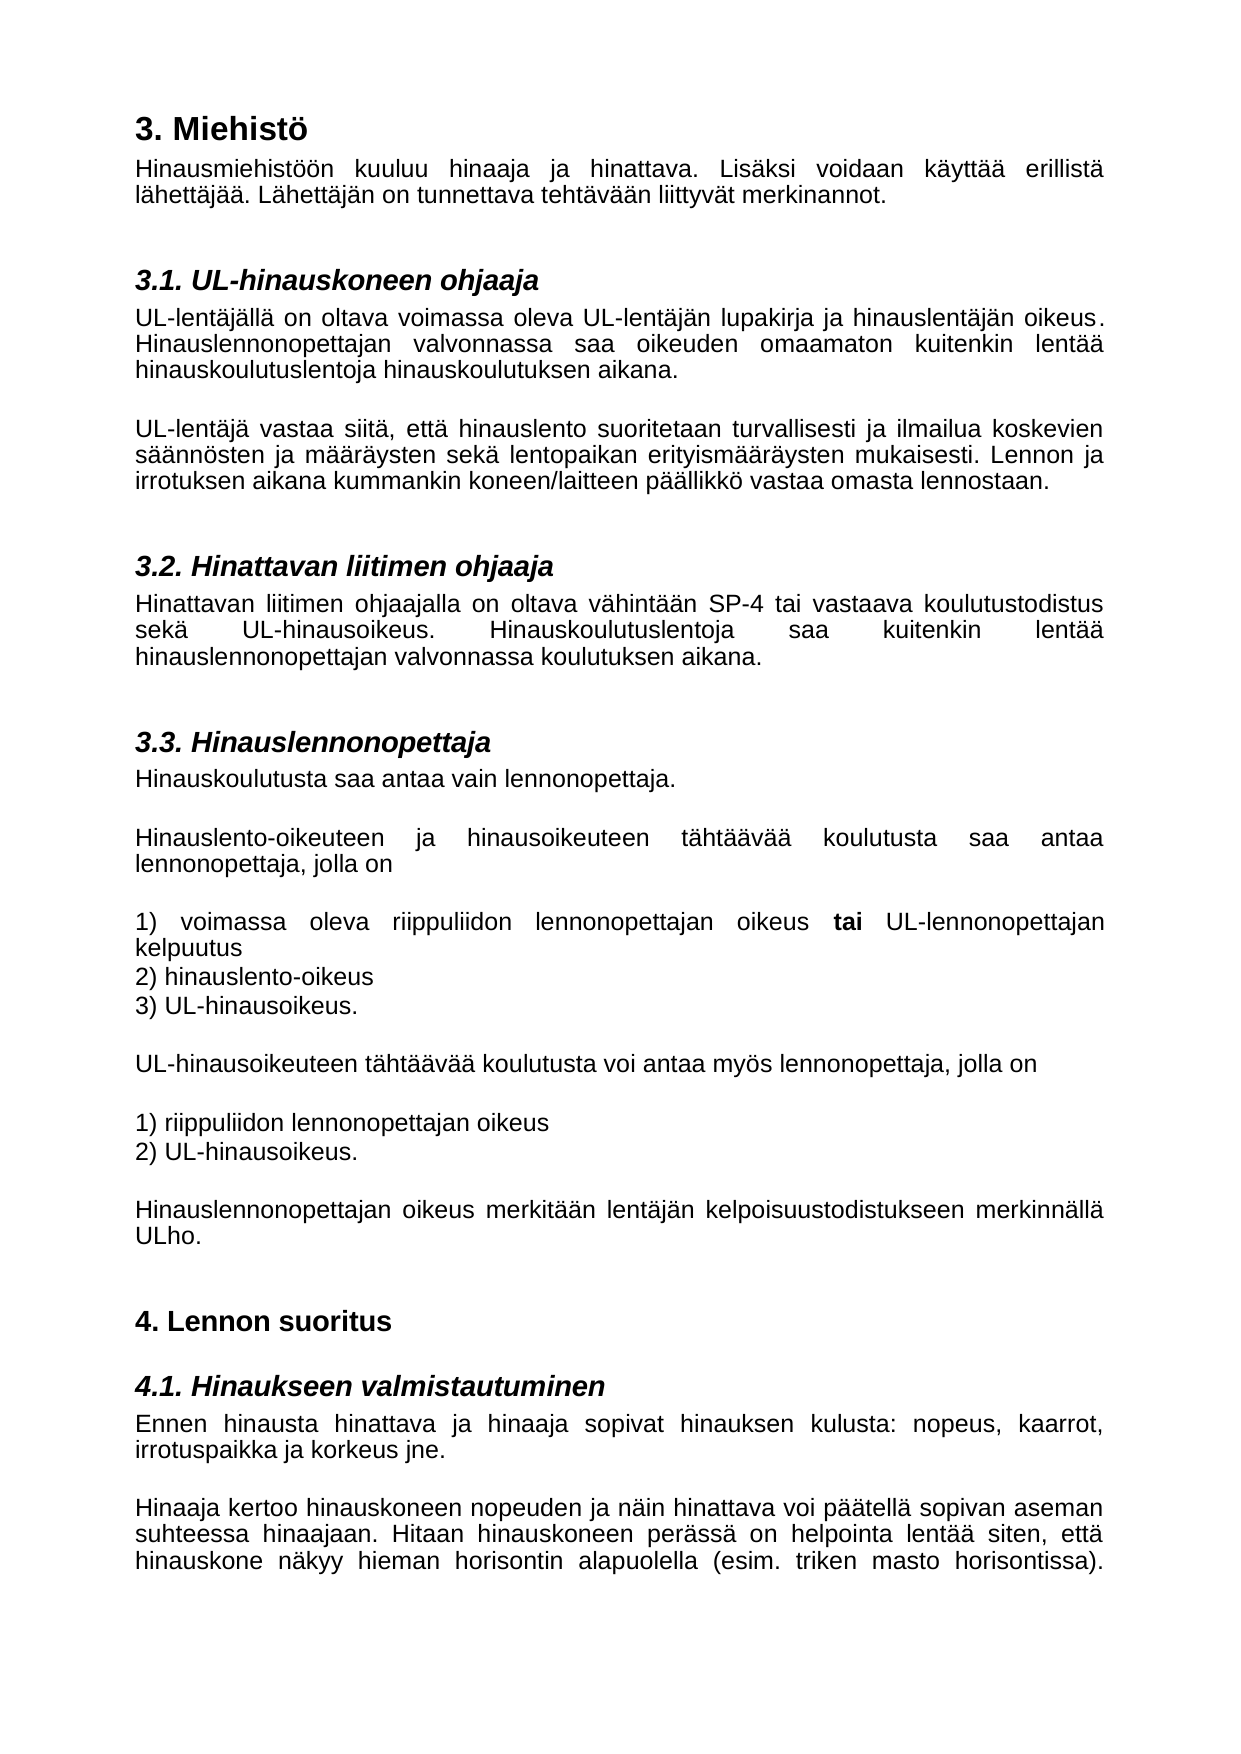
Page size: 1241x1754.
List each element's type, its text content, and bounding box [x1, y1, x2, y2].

subtitle 3. Miehistö [135, 109, 1105, 147]
text Hinauslento-oikeuteen ja hinausoikeuteen tähtäävää koulutusta saa antaa lennonopettaja, jolla on [135, 822, 1105, 878]
subtitle 4.1. Hinaukseen valmistautuminen [135, 1369, 1105, 1402]
text Hinaaja kertoo hinauskoneen nopeuden ja näin hinattava voi päätellä sopivan aseman suhteessa hinaajaan. Hitaan hinauskoneen perässä on helpointa lentää siten, että hinauskone näkyy hieman horisontin alapuolella (esim. triken masto horisontissa). [135, 1493, 1105, 1574]
text Hinauskoulutusta saa antaa vain lennonopettaja. [135, 764, 1105, 793]
text UL-hinausoikeuteen tähtäävää koulutusta voi antaa myös lennonopettaja, jolla on [135, 1049, 1105, 1078]
subtitle 3.3. Hinauslennonopettaja [135, 724, 1105, 758]
text 2) UL-hinausoikeus. [135, 1137, 1105, 1166]
subtitle 4. Lennon suoritus [135, 1304, 1105, 1338]
text Hinausmiehistöön kuuluu hinaaja ja hinattava. Lisäksi voidaan käyttää erillistä lähettäjää. Lähettäjän on tunnettava tehtävään liittyvät merkinannot. [135, 154, 1105, 209]
text 1) riippuliidon lennonopettajan oikeus [135, 1107, 1105, 1137]
text UL-lentäjä vastaa siitä, että hinauslento suoritetaan turvallisesti ja ilmailua koskevien säännösten ja määräysten sekä lentopaikan erityismääräysten mukaisesti. Lennon ja irrotuksen aikana kummankin koneen/laitteen päällikkö vastaa omasta lennostaan. [135, 413, 1105, 495]
subtitle 3.2. Hinattavan liitimen ohjaaja [135, 549, 1105, 583]
text 1) voimassa oleva riippuliidon lennonopettajan oikeus tai UL-lennonopettajan kelpuutus [135, 907, 1105, 962]
text Hinauslennonopettajan oikeus merkitään lentäjän kelpoisuustodistukseen merkinnällä ULho. [135, 1195, 1105, 1250]
text 3) UL-hinausoikeus. [135, 991, 1105, 1020]
text Hinattavan liitimen ohjaajalla on oltava vähintään SP-4 tai vastaava koulutustodistus sekä UL-hinausoikeus. Hinauskoulutuslentoja saa kuitenkin lentää hinauslennonopettajan valvonnassa koulutuksen aikana. [135, 589, 1105, 671]
text Ennen hinausta hinattava ja hinaaja sopivat hinauksen kulusta: nopeus, kaarrot, irrotuspaikka ja korkeus jne. [135, 1409, 1105, 1464]
text 2) hinauslento-oikeus [135, 962, 1105, 991]
subtitle 3.1. UL-hinauskoneen ohjaaja [135, 263, 1105, 297]
text UL-lentäjällä on oltava voimassa oleva UL-lentäjän lupakirja ja hinauslentäjän oikeus. Hinauslennonopettajan valvonnassa saa oikeuden omaamaton kuitenkin lentää hinauskoulutuslentoja hinauskoulutuksen aikana. [135, 303, 1105, 384]
